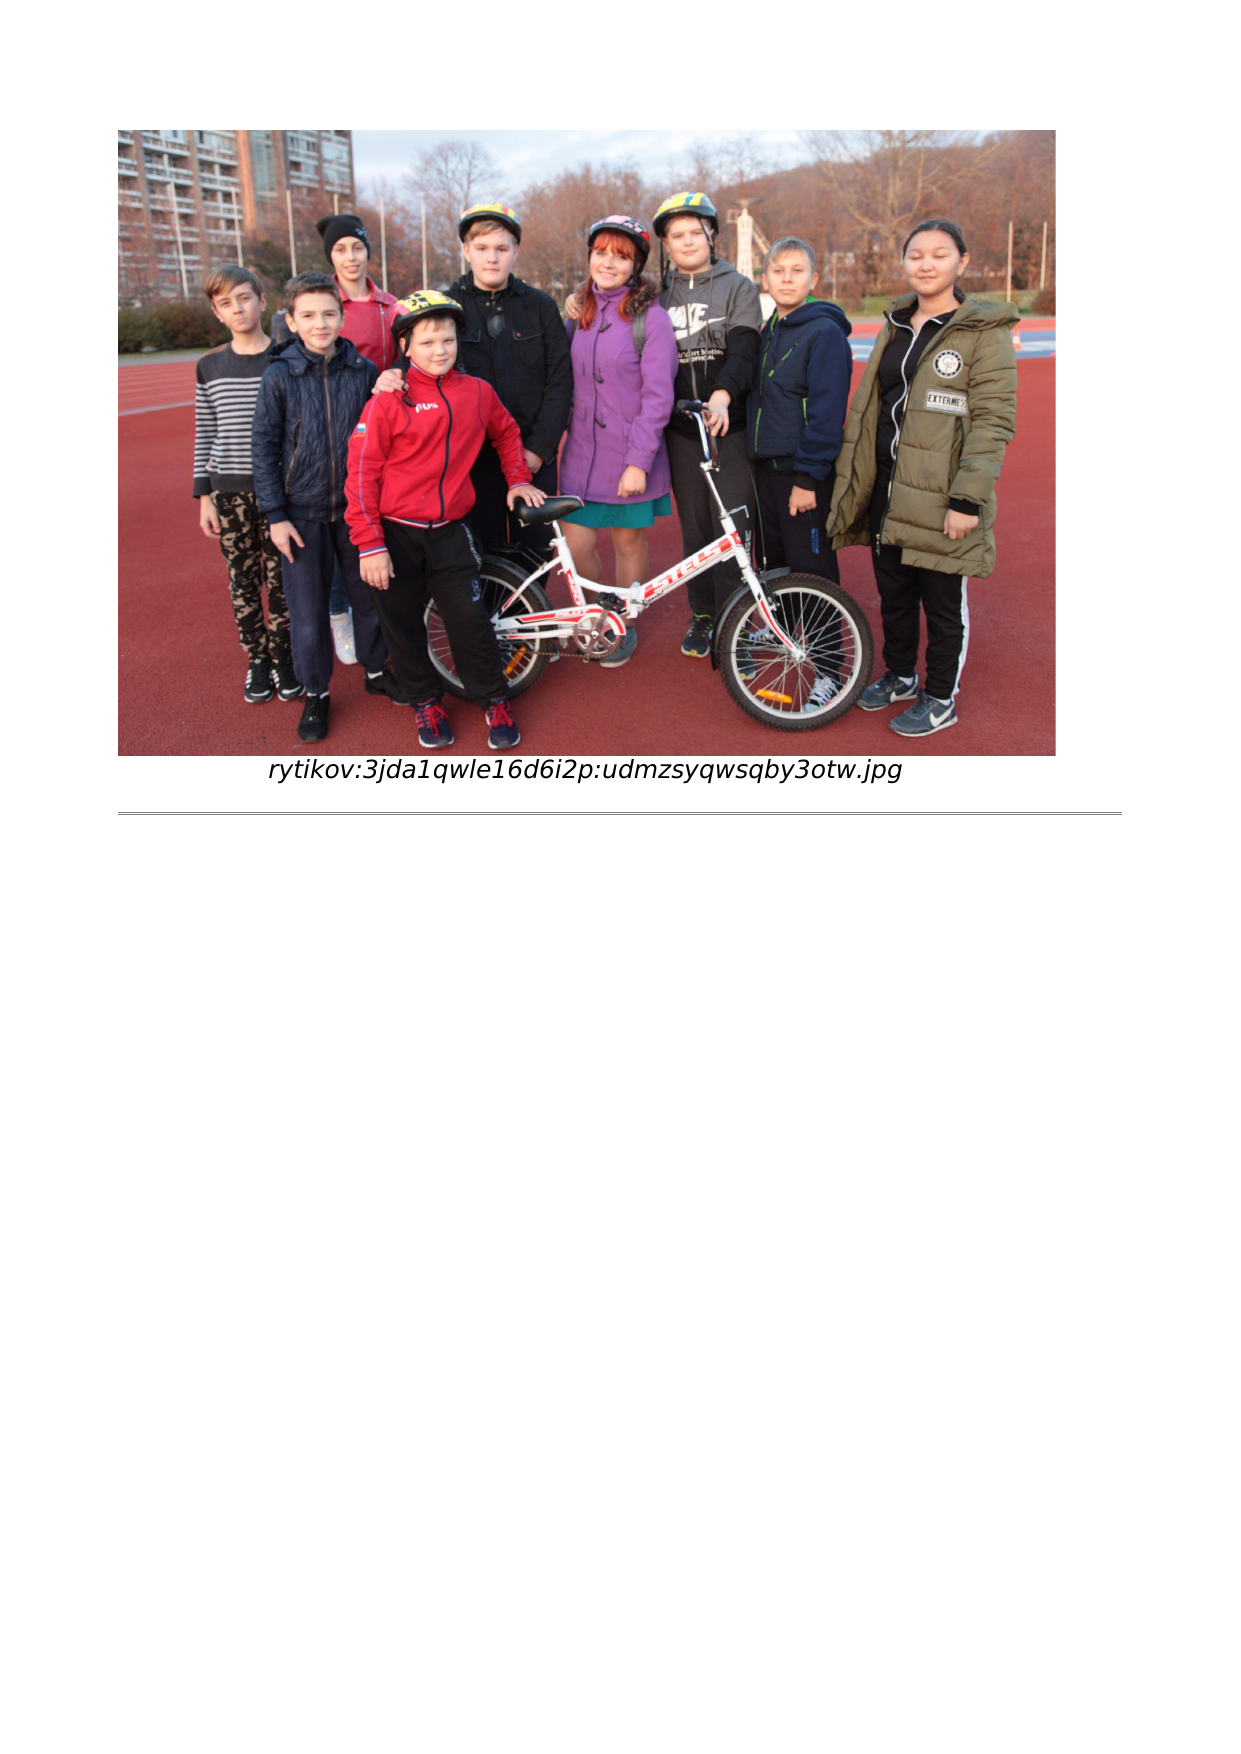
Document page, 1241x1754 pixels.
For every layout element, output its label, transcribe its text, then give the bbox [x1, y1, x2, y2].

text rytikov:3jda1qwle16d6i2p:udmzsyqwsqby3otw.jpg [118, 756, 1056, 785]
picture [118, 130, 1056, 756]
